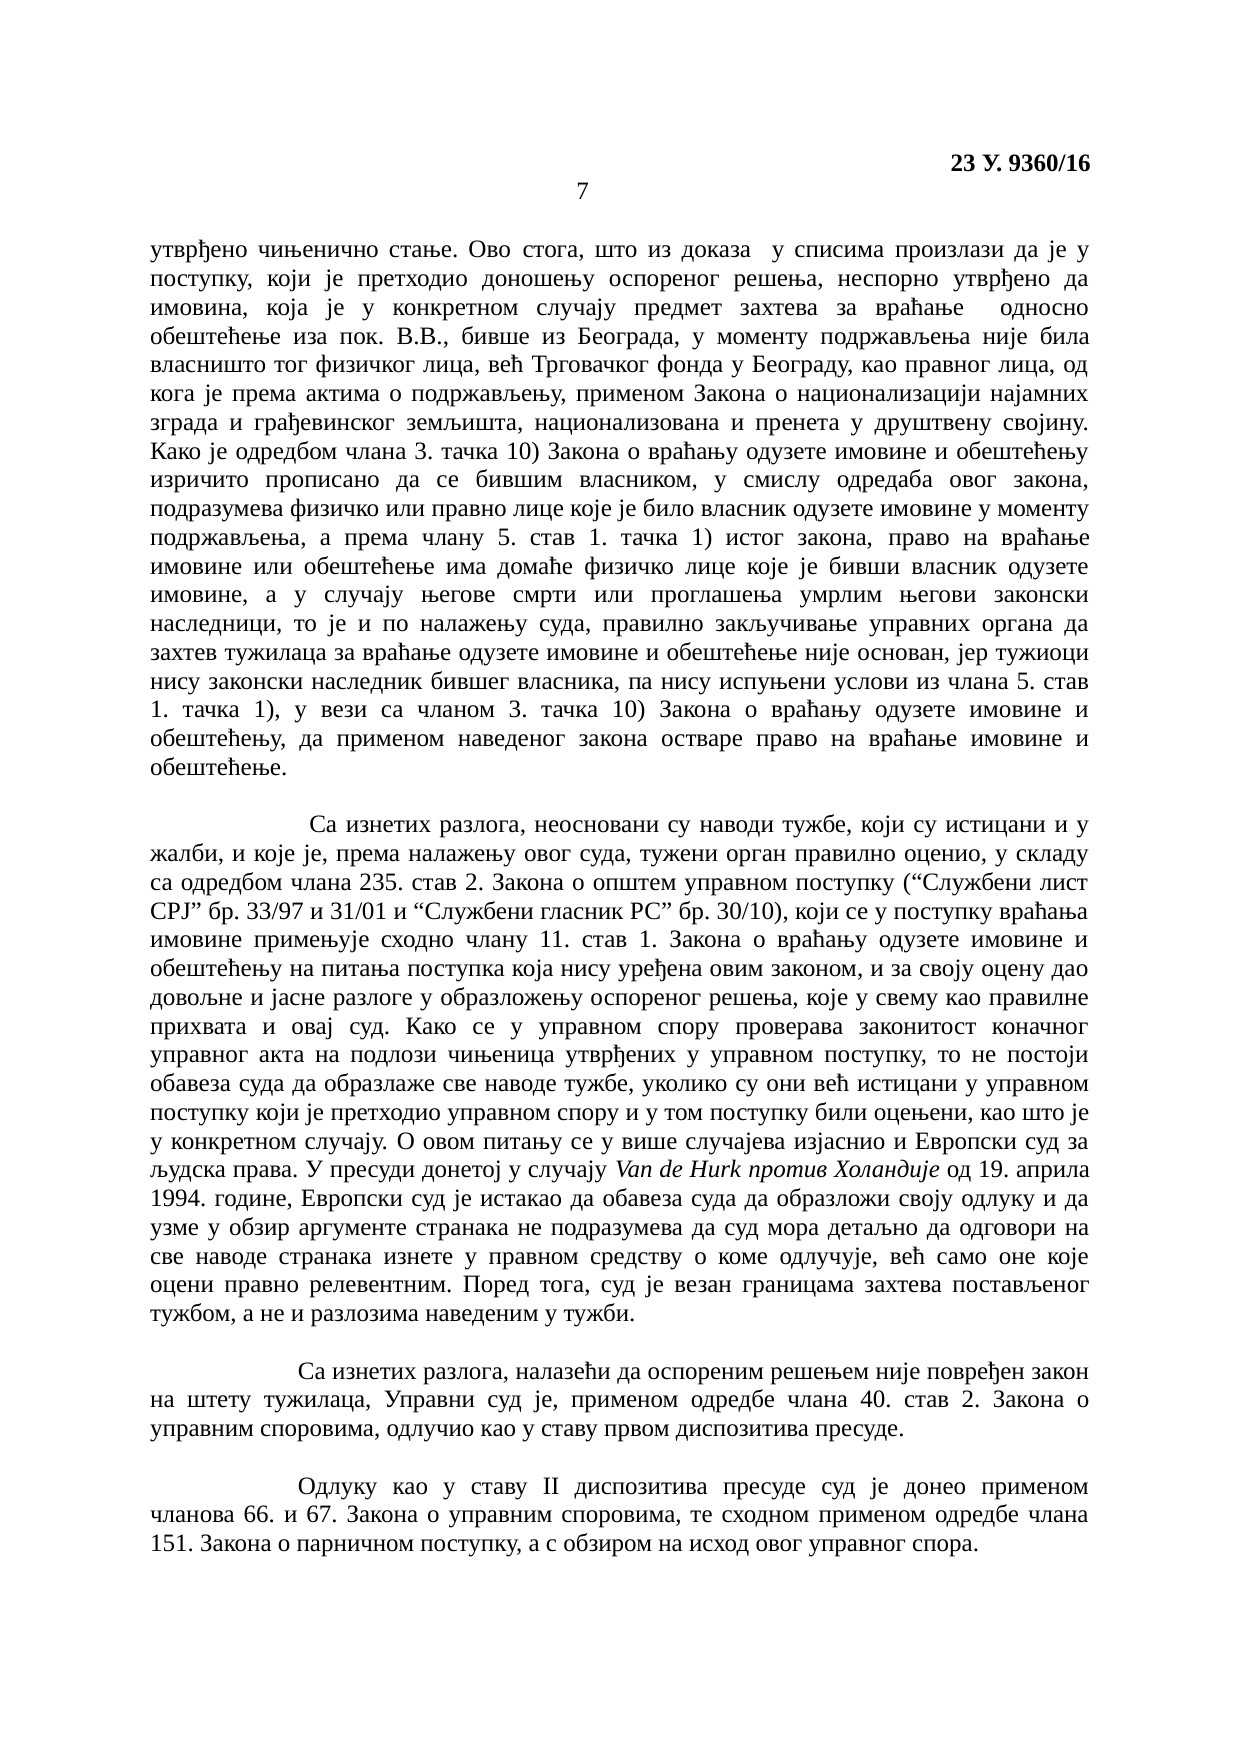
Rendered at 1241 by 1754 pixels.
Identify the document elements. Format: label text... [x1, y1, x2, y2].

text Са изнетих разлога, налазећи да оспореним решењем није повређен закон на штету тужилаца, Управни суд је, применом одредбе члана 40. став 2. Закона о управним споровима, одлучио као у ставу првом диспозитива пресуде. [150, 1356, 1090, 1442]
text Са изнетих разлога, неосновани су наводи тужбе, који су истицани и у жалби, и које је, према налажењу овог суда, тужени орган правилно оценио, у складу са одредбом члана 235. став 2. Закона о општем управном поступку (“Службени лист СРЈ” бр. 33/97 и 31/01 и “Службени гласник РС” бр. 30/10), који се у поступку враћања имовине примењује сходно члану 11. став 1. Закона о враћању одузете имовине и обештећењу на питања поступка која нису уређена овим законом, и за своју оцену дао довољне и јасне разлоге у образложењу оспореног решења, које у свему као правилне прихвата и овај суд. Како се у управном спору проверава законитост коначног управног акта на подлози чињеница утврђених у управном поступку, то не постоји обавеза суда да образлаже све наводе тужбе, уколико су они већ истицани у управном поступку који је претходио управном спору и у том поступку били оцењени, као што је у конкретном случају. О овом питању се у више случајева изјаснио и Европски суд за људска права. У пресуди донетој у случају Van de Hurk против Холандије од 19. априла 1994. године, Европски суд је истакао да обавеза суда да образложи своју одлуку и да узме у обзир аргументе странака не подразумева да суд мора детаљно да одговори на све наводе странака изнете у правном средству о коме одлучује, већ само оне које оцени правно релевентним. Поред тога, суд је везан границама захтева постављеног тужбом, а не и разлозима наведеним у тужби. [150, 809, 1090, 1327]
text Одлуку као у ставу II диспозитива пресуде суд је донео применом чланова 66. и 67. Закона о управним споровима, те сходном применом одредбе члана 151. Закона о парничном поступку, а с обзиром на исход овог управног спора. [150, 1471, 1090, 1557]
text утврђено чињенично стање. Ово стога, што из доказа у списима произлази да је у поступку, који је претходио доношењу оспореног решења, неспорно утврђено да имовина, која је у конкретном случају предмет захтева за враћање односно обештећење иза пок. В.В., бивше из Београда, у моменту подржављења није била власништо тог физичког лица, већ Трговачког фонда у Београду, као правног лица, од кога је према актима о подржављењу, применом Закона о национализацији најамних зграда и грађевинског земљишта, национализована и пренета у друштвену својину. Како је одредбом члана 3. тачка 10) Закона о враћању одузете имовине и обештећењу изричито прописано да се бившим власником, у смислу одредаба овог закона, подразумева физичко или правно лице које је било власник одузете имовине у моменту подржављења, а према члану 5. став 1. тачка 1) истог закона, право на враћање имовине или обештећење има домаће физичко лице које је бивши власник одузете имовине, а у случају његове смрти или проглашења умрлим његови законски наследници, то је и по налажењу суда, правилно закључивање управних органа да захтев тужилаца за враћање одузете имовине и обештећење није основан, јер тужиоци нису законски наследник бившег власника, па нису испуњени услови из члана 5. став 1. тачка 1), у вези са чланом 3. тачка 10) Закона о враћању одузете имовине и обештећењу, да применом наведеног закона остваре право на враћање имовине и обештећење. [150, 234, 1090, 781]
